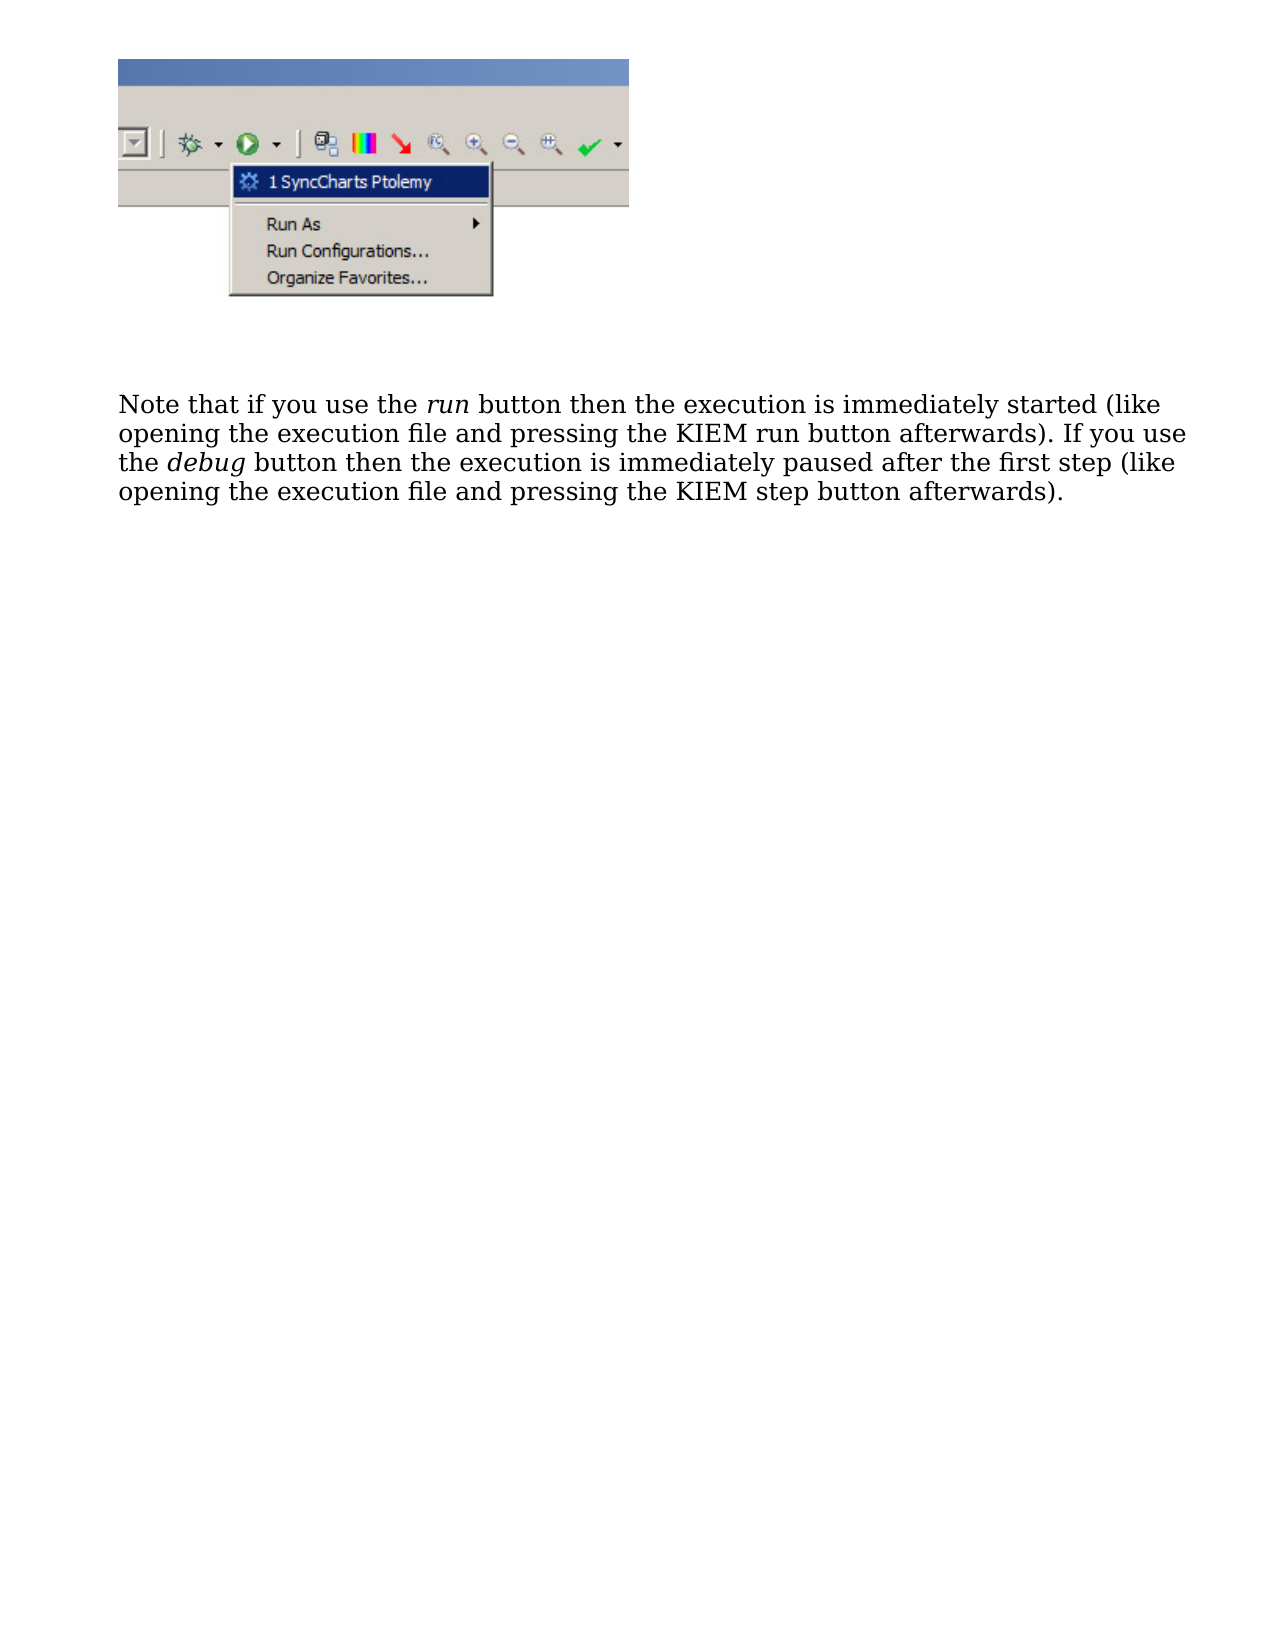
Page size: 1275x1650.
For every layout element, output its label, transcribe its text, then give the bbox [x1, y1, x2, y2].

picture [118, 59, 629, 361]
text Note that if you use the run button then the execution is immediately started (like opening the execution file and pressing the KIEM run button afterwards). If you use the debug button then the execution is immediately paused after the first step (like opening the execution file and pressing the KIEM step button afterwards). [118, 390, 1216, 507]
